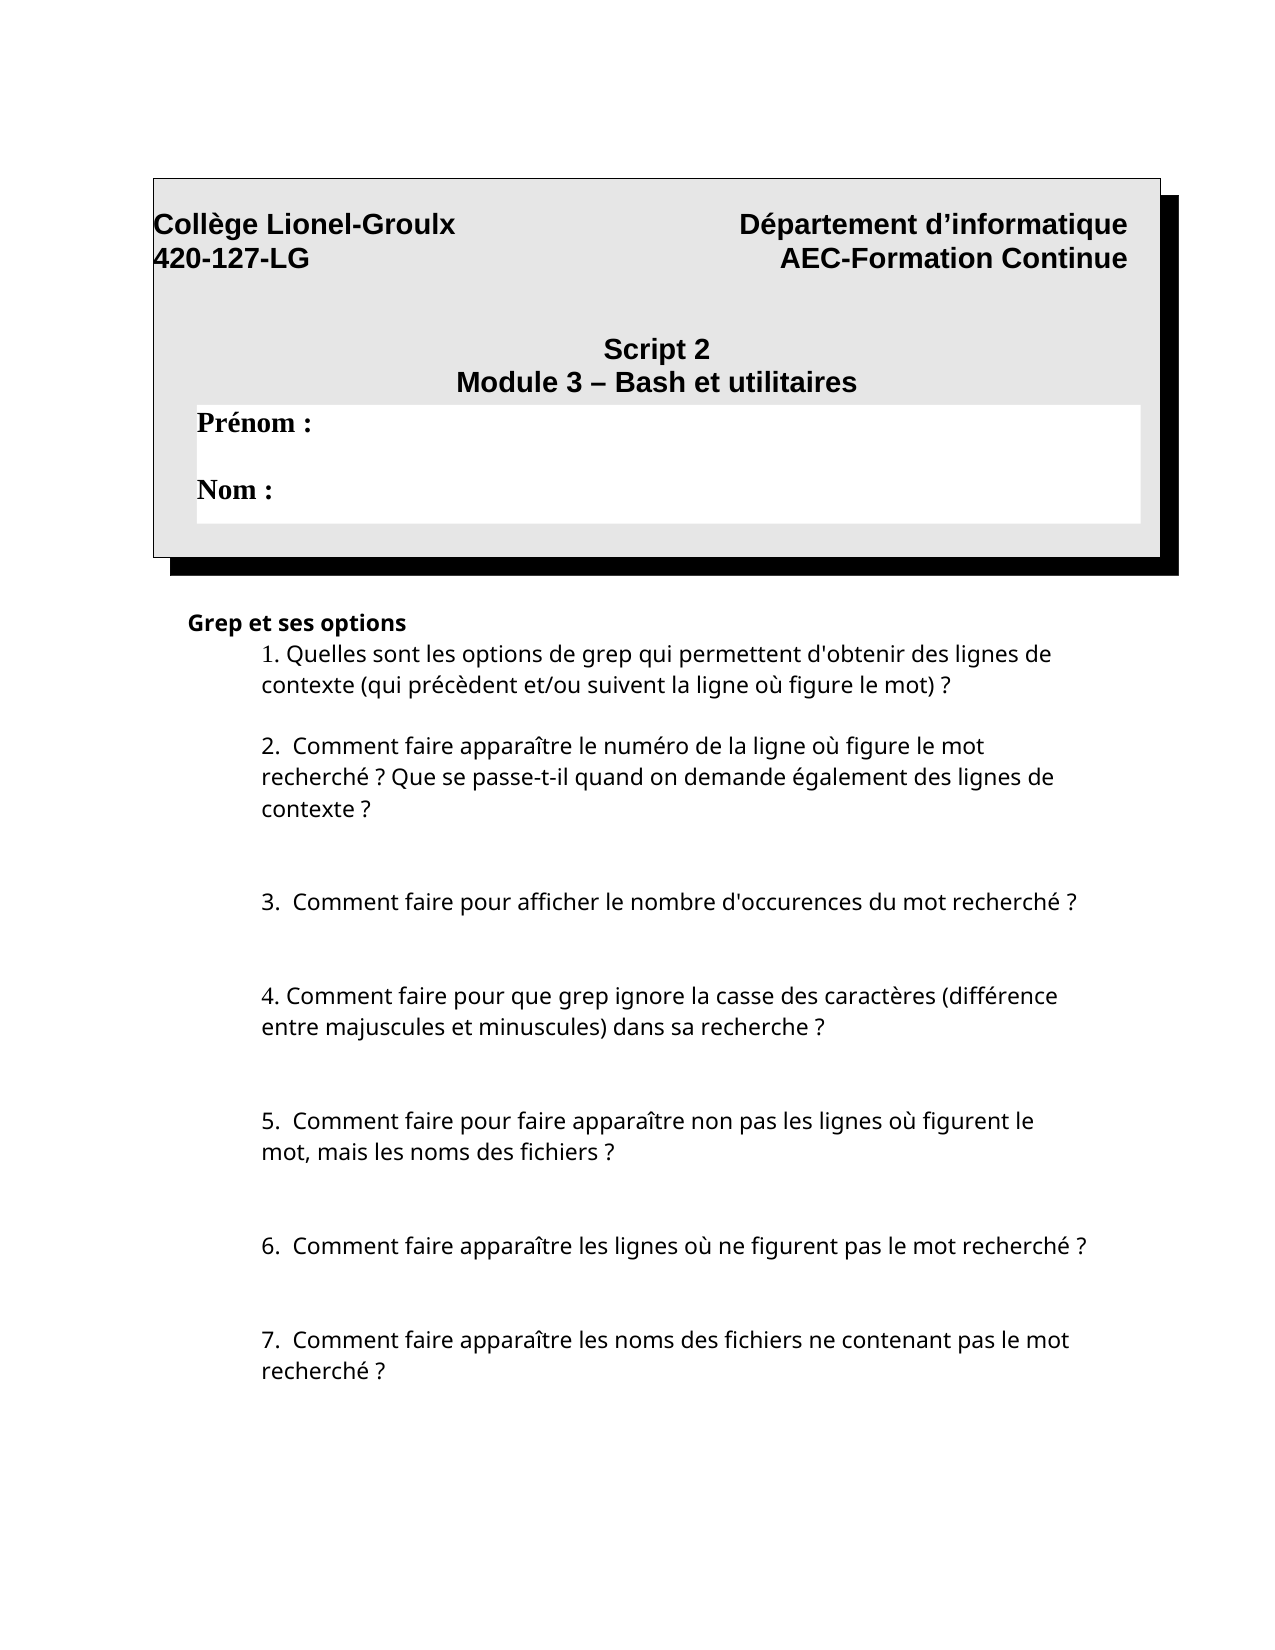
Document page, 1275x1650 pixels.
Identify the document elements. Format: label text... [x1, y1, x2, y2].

list Comment faire pour afficher le nombre d'occurences du mot recherché ? [187, 886, 1087, 918]
list Comment faire apparaître les noms des fichiers ne contenant pas le mot recherché ? [187, 1324, 1087, 1386]
list Quelles sont les options de grep qui permettent d'obtenir des lignes de contexte (qui précèdent et/ou suivent la ligne où figure le mot) ? [187, 638, 1087, 701]
text Grep et ses options [187, 607, 1087, 638]
list Comment faire apparaître le numéro de la ligne où figure le mot recherché ? Que se passe-t-il quand on demande également des lignes de contexte ? [187, 730, 1087, 824]
list Comment faire apparaître les lignes où ne figurent pas le mot recherché ? [187, 1230, 1087, 1261]
list Comment faire pour faire apparaître non pas les lignes où figurent le mot, mais les noms des fichiers ? [187, 1105, 1087, 1168]
list Comment faire pour que grep ignore la casse des caractères (différence entre majuscules et minuscules) dans sa recherche ? [187, 980, 1087, 1043]
